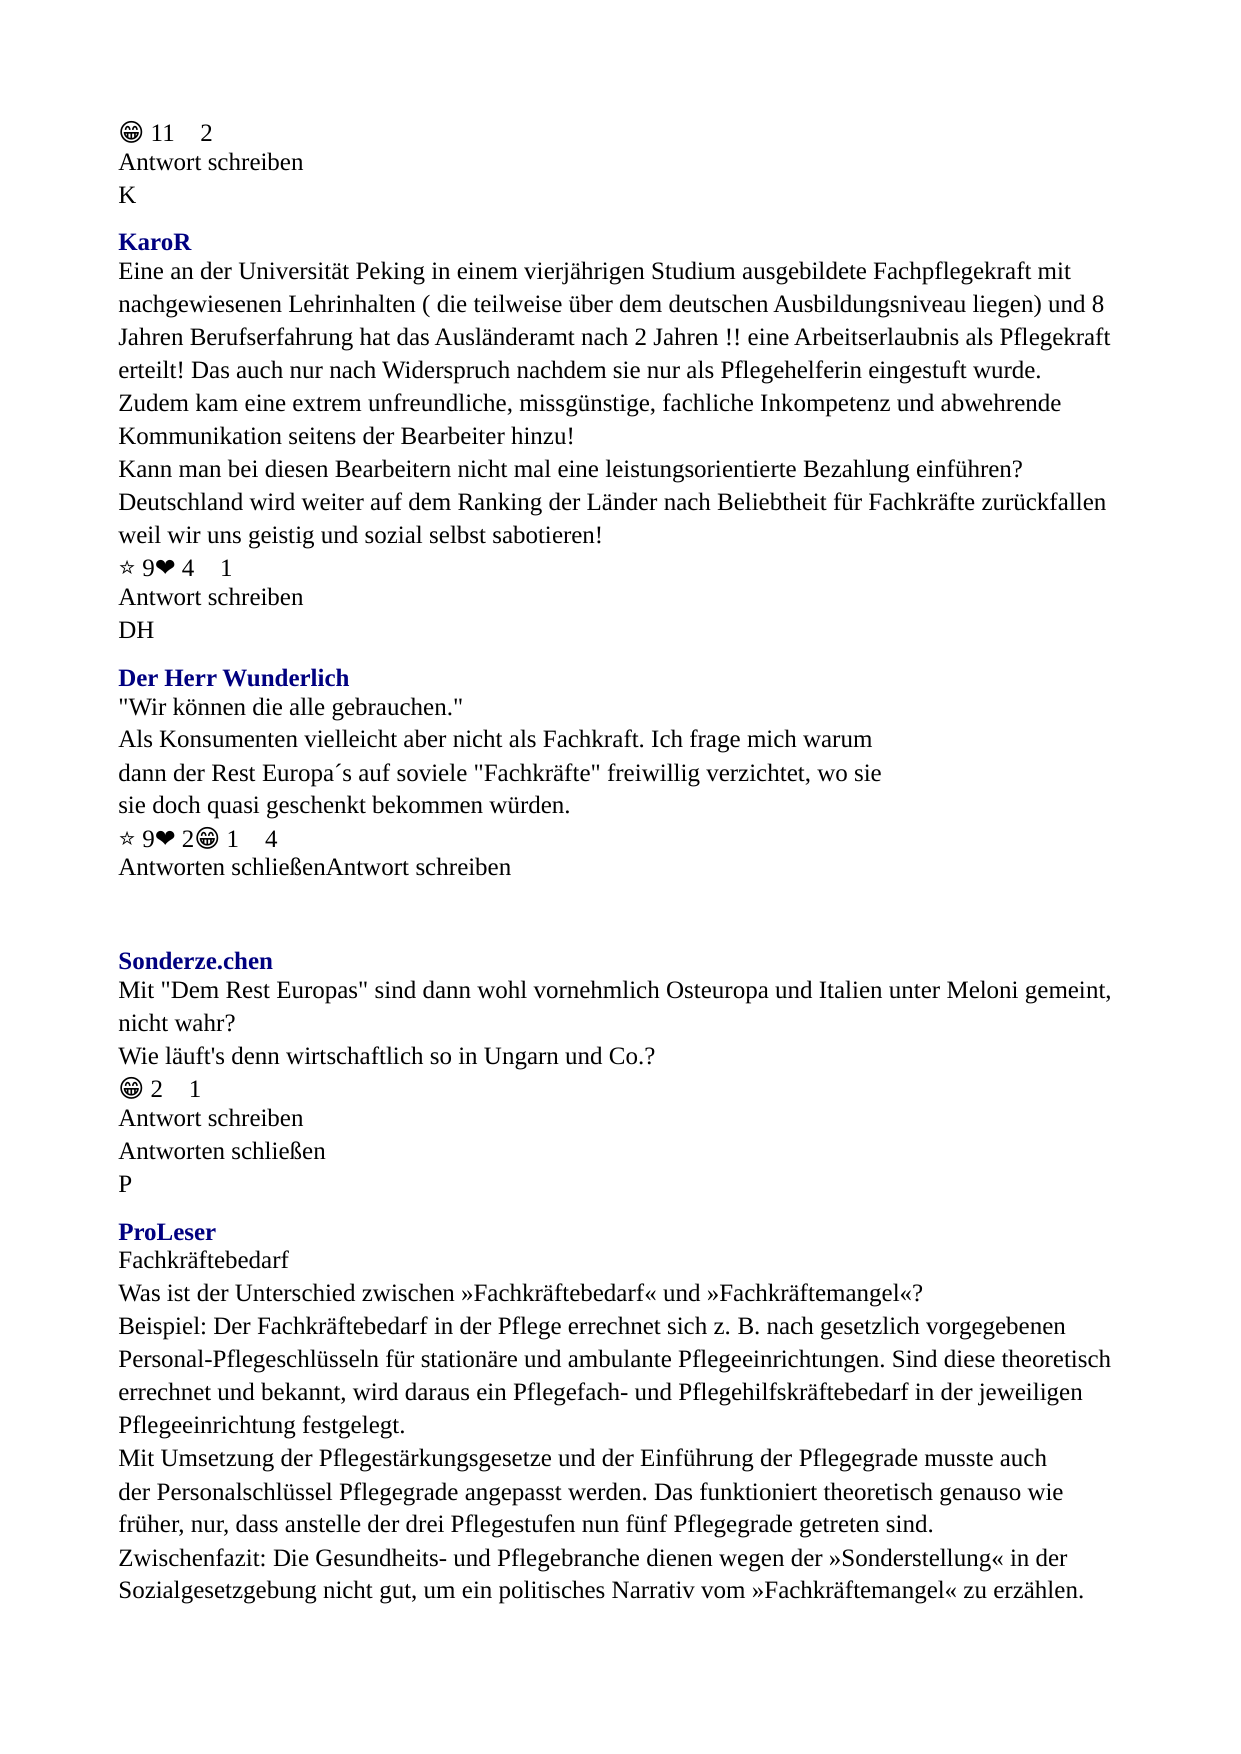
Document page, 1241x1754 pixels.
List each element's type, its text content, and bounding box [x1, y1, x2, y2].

text 😁 2🙁 1 [118, 1074, 1122, 1103]
subtitle KaroR [118, 227, 1122, 256]
text Deutschland wird weiter auf dem Ranking der Länder nach Beliebtheit für Fachkräfte zurückfallen weil wir uns geistig und sozial selbst sabotieren! [118, 487, 1122, 549]
text Was ist der Unterschied zwischen »Fachkräftebedarf« und »Fachkräftemangel«? [118, 1278, 1122, 1307]
subtitle Der Herr Wunderlich [118, 663, 1122, 692]
text "Wir können die alle gebrauchen." [118, 692, 1122, 720]
text Als Konsumenten vielleicht aber nicht als Fachkraft. Ich frage mich warum [118, 724, 1122, 753]
subtitle ProLeser [118, 1217, 1122, 1245]
text Zudem kam eine extrem unfreundliche, missgünstige, fachliche Inkompetenz und abwehrende Kommunikation seitens der Bearbeiter hinzu! [118, 388, 1122, 450]
text Beispiel: Der Fachkräftebedarf in der Pflege errechnet sich z. B. nach gesetzlich vorgegebenen Personal-Pflegeschlüsseln für stationäre und ambulante Pflegeeinrichtungen. Sind diese theoretisch errechnet und bekannt, wird daraus ein Pflegefach- und Pflegehilfskräftebedarf in der jeweiligen Pflegeeinrichtung festgelegt. [118, 1311, 1122, 1439]
text 😁 11🙁 2 [118, 118, 1122, 147]
text P [118, 1169, 1122, 1198]
subtitle Sonderze.chen [118, 946, 1122, 975]
text sie doch quasi geschenkt bekommen würden. [118, 791, 1122, 819]
text Mit Umsetzung der Pflegestärkungsgesetze und der Einführung der Pflegegrade musste auch der Personalschlüssel Pflegegrade angepasst werden. Das funktioniert theoretisch genauso wie früher, nur, dass anstelle der drei Pflegestufen nun fünf Pflegegrade getreten sind. [118, 1443, 1122, 1538]
text Antworten schließen [118, 1136, 1122, 1165]
text Antwort schreiben [118, 1103, 1122, 1132]
text ⭐️ 9❤️ 2😁 1🤨 4 [118, 824, 1122, 852]
text Kann man bei diesen Bearbeitern nicht mal eine leistungsorientierte Bezahlung einführen? [118, 454, 1122, 483]
text K [118, 180, 1122, 209]
text DH [118, 615, 1122, 644]
text dann der Rest Europa´s auf soviele "Fachkräfte" freiwillig verzichtet, wo sie [118, 758, 1122, 786]
text Mit "Dem Rest Europas" sind dann wohl vornehmlich Osteuropa und Italien unter Meloni gemeint, nicht wahr? [118, 975, 1122, 1037]
text ⭐️ 9❤️ 4🤨 1 [118, 553, 1122, 582]
text Eine an der Universität Peking in einem vierjährigen Studium ausgebildete Fachpflegekraft mit nachgewiesenen Lehrinhalten ( die teilweise über dem deutschen Ausbildungsniveau liegen) und 8 Jahren Berufserfahrung hat das Ausländeramt nach 2 Jahren !! eine Arbeitserlaubnis als Pflegekraft erteilt! Das auch nur nach Widerspruch nachdem sie nur als Pflegehelferin eingestuft wurde. [118, 256, 1122, 384]
text Antwort schreiben [118, 582, 1122, 611]
text Wie läuft's denn wirtschaftlich so in Ungarn und Co.? [118, 1041, 1122, 1070]
text Fachkräftebedarf [118, 1245, 1122, 1274]
text Zwischenfazit: Die Gesundheits- und Pflegebranche dienen wegen der »Sonderstellung« in der Sozialgesetzgebung nicht gut, um ein politisches Narrativ vom »Fachkräftemangel« zu erzählen. [118, 1543, 1122, 1604]
text Antworten schließenAntwort schreiben [118, 852, 1122, 881]
text Antwort schreiben [118, 147, 1122, 176]
